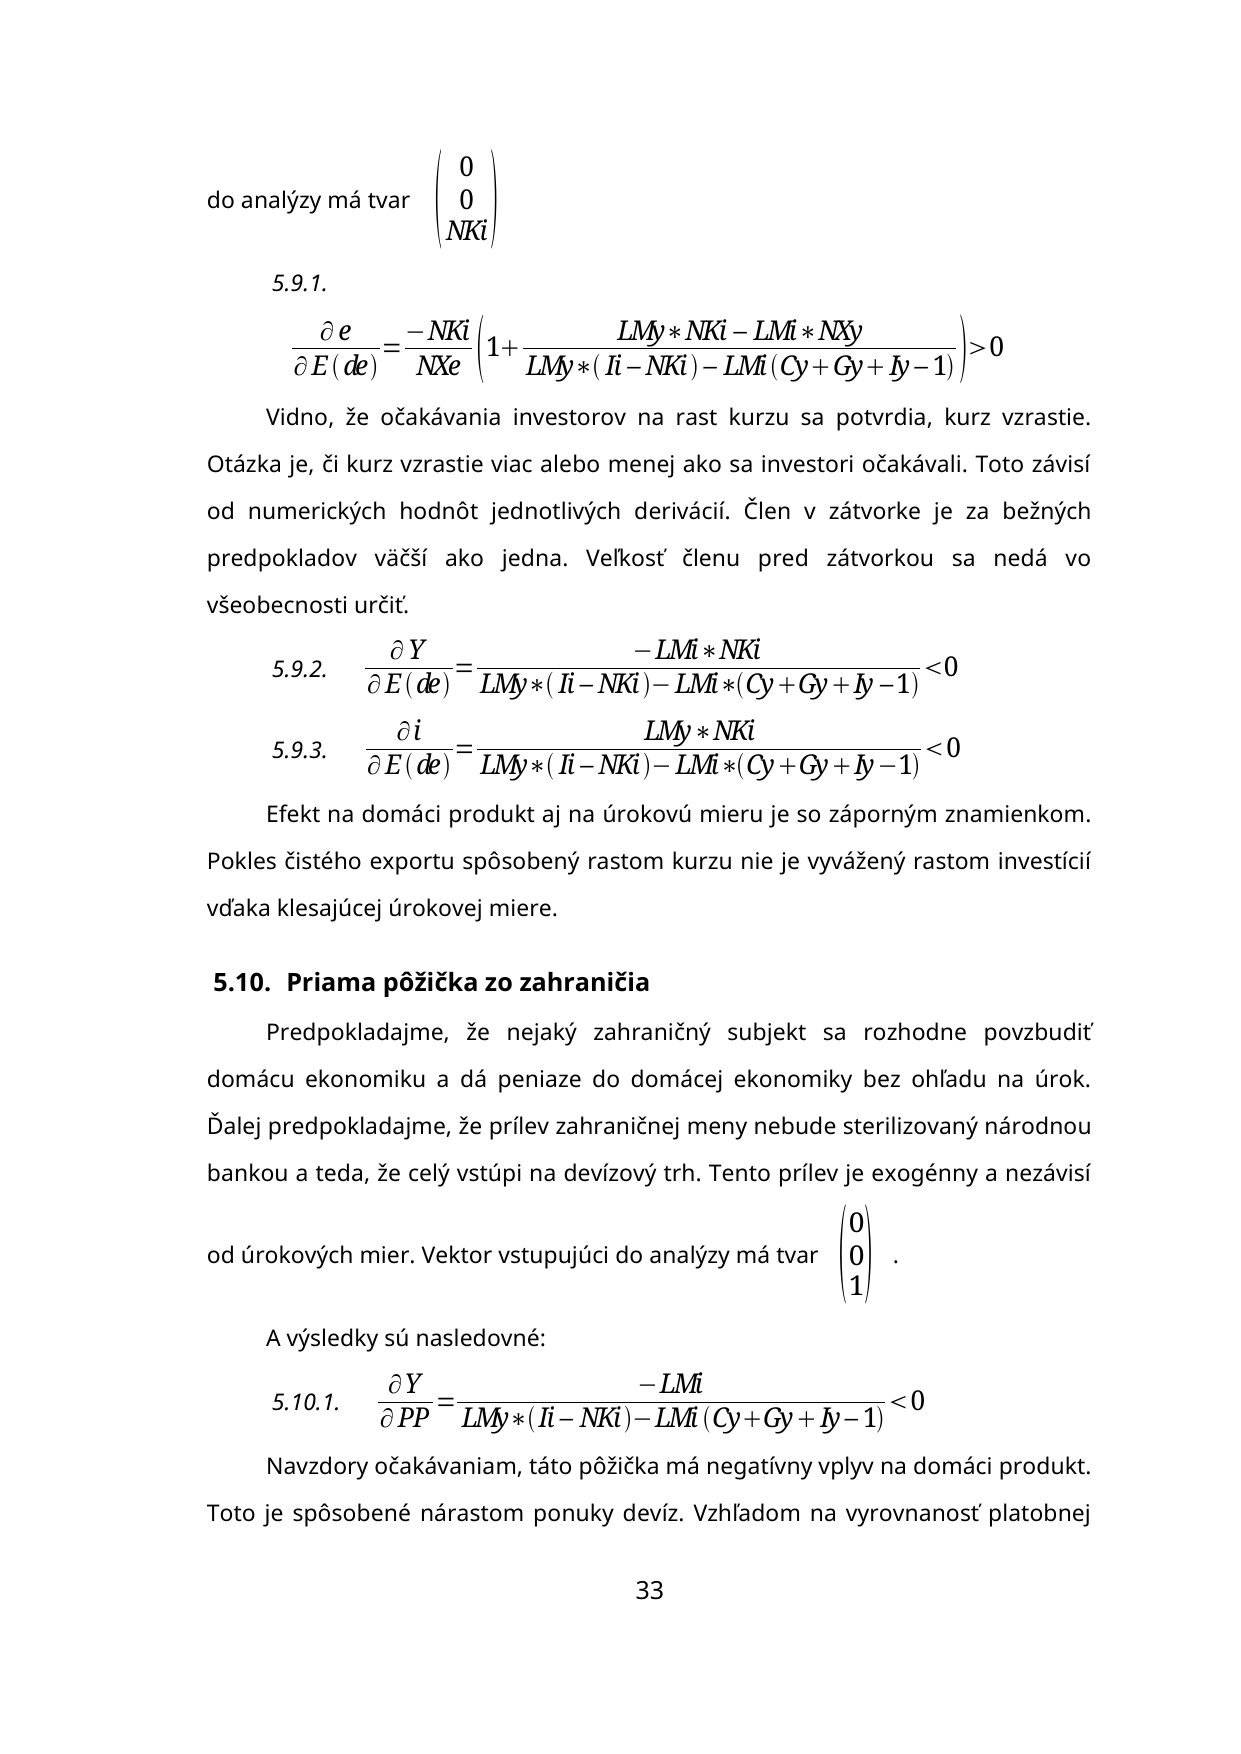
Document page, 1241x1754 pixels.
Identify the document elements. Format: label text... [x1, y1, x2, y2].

text Vidno, že očakávania investorov na rast kurzu sa potvrdia, kurz vzrastie. Otázka je, či kurz vzrastie viac alebo menej ako sa investori očakávali. Toto závisí od numerických hodnôt jednotlivých derivácií. Člen v zátvorke je za bežných predpokladov väčší ako jedna. Veľkosť členu pred zátvorkou sa nedá vo všeobecnosti určiť. [207, 401, 1093, 620]
text Efekt na domáci produkt aj na úrokovú mieru je so záporným znamienkom. Pokles čistého exportu spôsobený rastom kurzu nie je vyvážený rastom investícií vďaka klesajúcej úrokovej miere. [207, 798, 1093, 923]
text Predpokladajme, že nejaký zahraničný subjekt sa rozhodne povzbudiť domácu ekonomiku a dá peniaze do domácej ekonomiky bez ohľadu na úrok. Ďalej predpokladajme, že prílev zahraničnej meny nebude sterilizovaný národnou bankou a teda, že celý vstúpi na devízový trh. Tento prílev je exogénny a nezávisí od úrokových mier. Vektor vstupujúci do analýzy má tvar. [207, 1016, 1093, 1307]
subtitle Priama pôžička zo zahraničia [207, 964, 1093, 999]
text A výsledky sú nasledovné: [207, 1322, 1093, 1353]
text Navzdory očakávaniam, táto pôžička má negatívny vplyv na domáci produkt. Toto je spôsobené nárastom ponuky devíz. Vzhľadom na vyrovnanosť platobnej [207, 1450, 1093, 1528]
text do analýzy má tvar [207, 148, 1093, 251]
